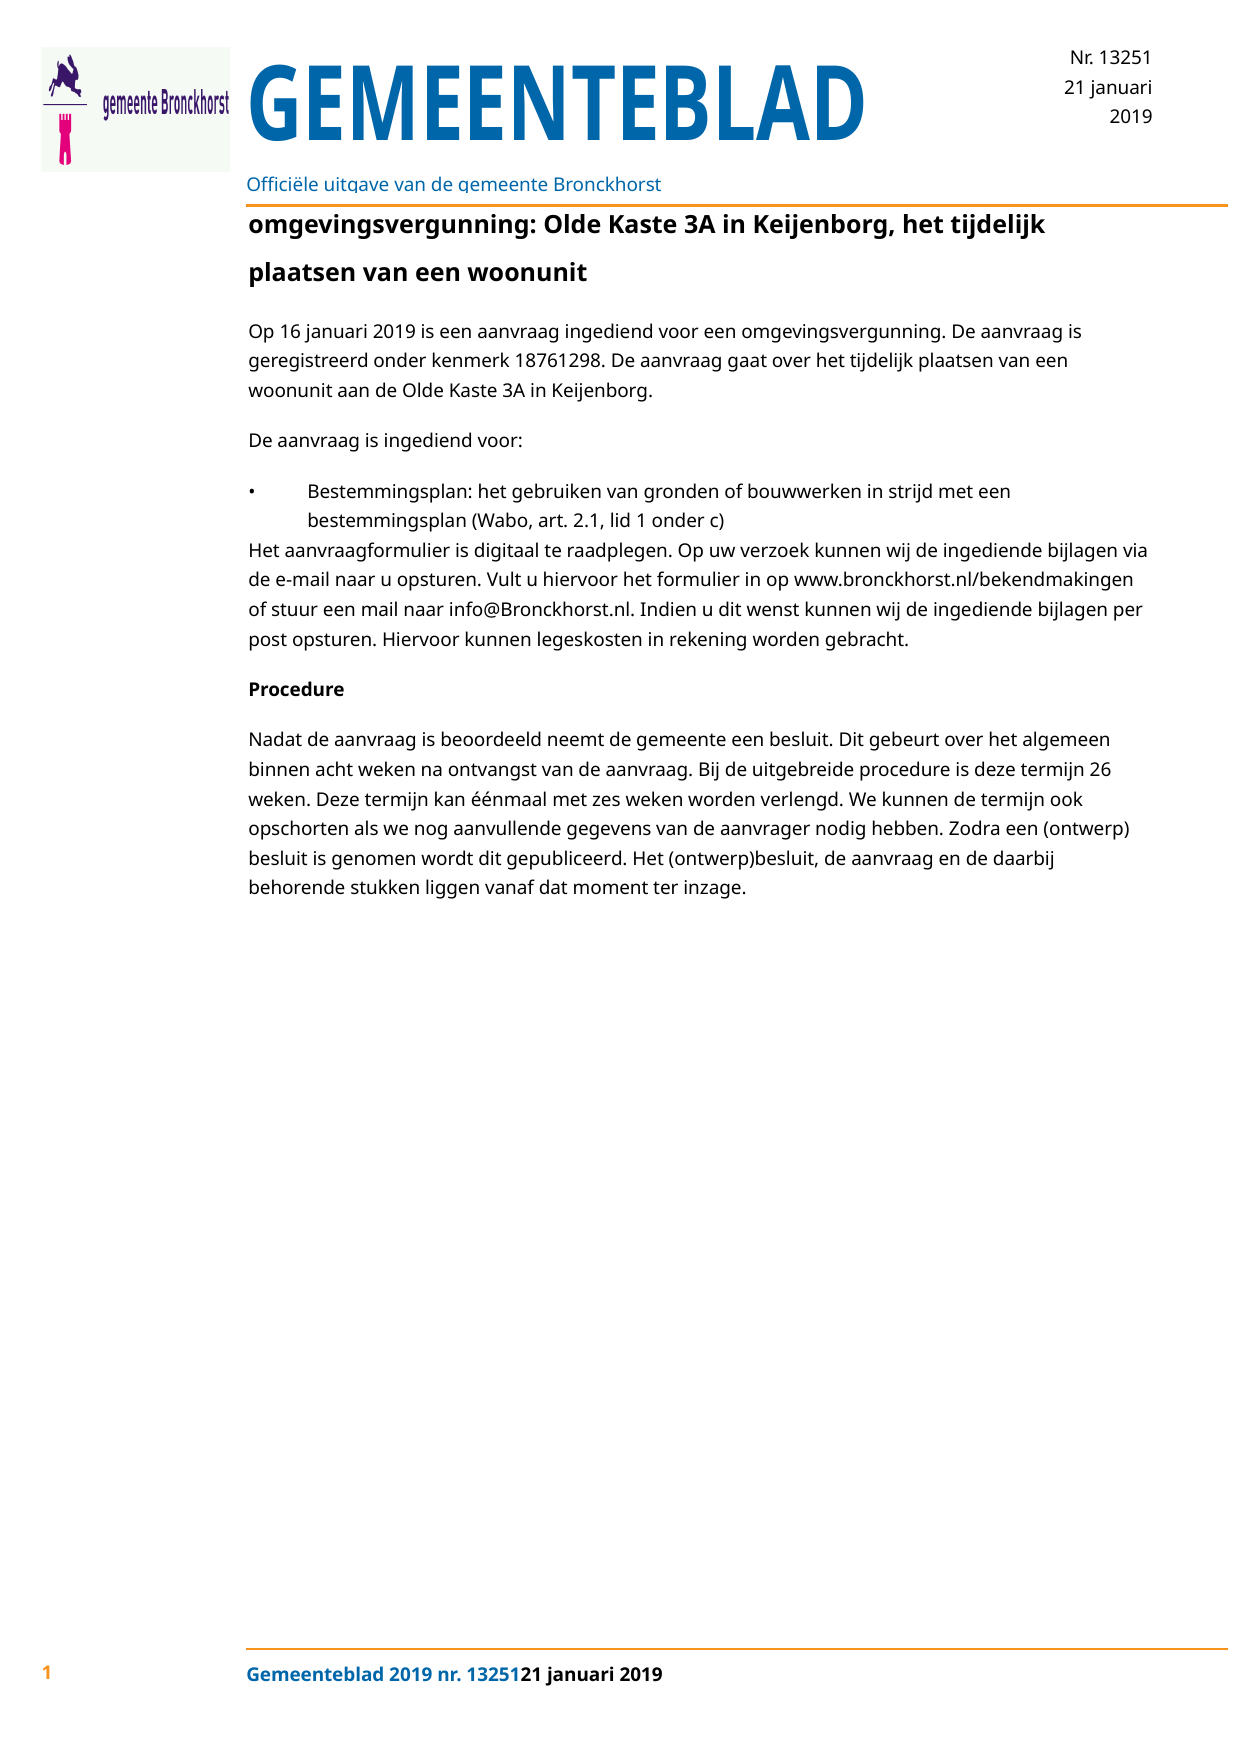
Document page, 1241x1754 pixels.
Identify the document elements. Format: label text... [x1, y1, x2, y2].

text Procedure [248, 676, 1152, 702]
text Nadat de aanvraag is beoordeeld neemt de gemeente een besluit. Dit gebeurt over het algemeen binnen acht weken na ontvangst van de aanvraag. Bij de uitgebreide procedure is deze termijn 26 weken. Deze termijn kan éénmaal met zes weken worden verlengd. We kunnen de termijn ook opschorten als we nog aanvullende gegevens van de aanvrager nodig hebben. Zodra een (ontwerp) besluit is genomen wordt dit gepubliceerd. Het (ontwerp)besluit, de aanvraag en de daarbij behorende stukken liggen vanaf dat moment ter inzage. [248, 727, 1152, 900]
text omgevingsvergunning: Olde Kaste 3A in Keijenborg, het tijdelijk plaatsen van een woonunit [248, 207, 1152, 288]
list Bestemmingsplan: het gebruiken van gronden of bouwwerken in strijd met een bestemmingsplan (Wabo, art. 2.1, lid 1 onder c) [248, 478, 1152, 533]
picture [41, 47, 231, 172]
text Het aanvraagformulier is digitaal te raadplegen. Op uw verzoek kunnen wij de ingediende bijlagen via de e-mail naar u opsturen. Vult u hiervoor het formulier in op www.bronckhorst.nl/bekendmakingen of stuur een mail naar info@Bronckhorst.nl. Indien u dit wenst kunnen wij de ingediende bijlagen per post opsturen. Hiervoor kunnen legeskosten in rekening worden gebracht. [248, 537, 1152, 652]
text De aanvraag is ingediend voor: [248, 427, 1152, 453]
text Op 16 januari 2019 is een aanvraag ingediend voor een omgevingsvergunning. De aanvraag is geregistreerd onder kenmerk 18761298. De aanvraag gaat over het tijdelijk plaatsen van een woonunit aan de Olde Kaste 3A in Keijenborg. [248, 318, 1152, 403]
